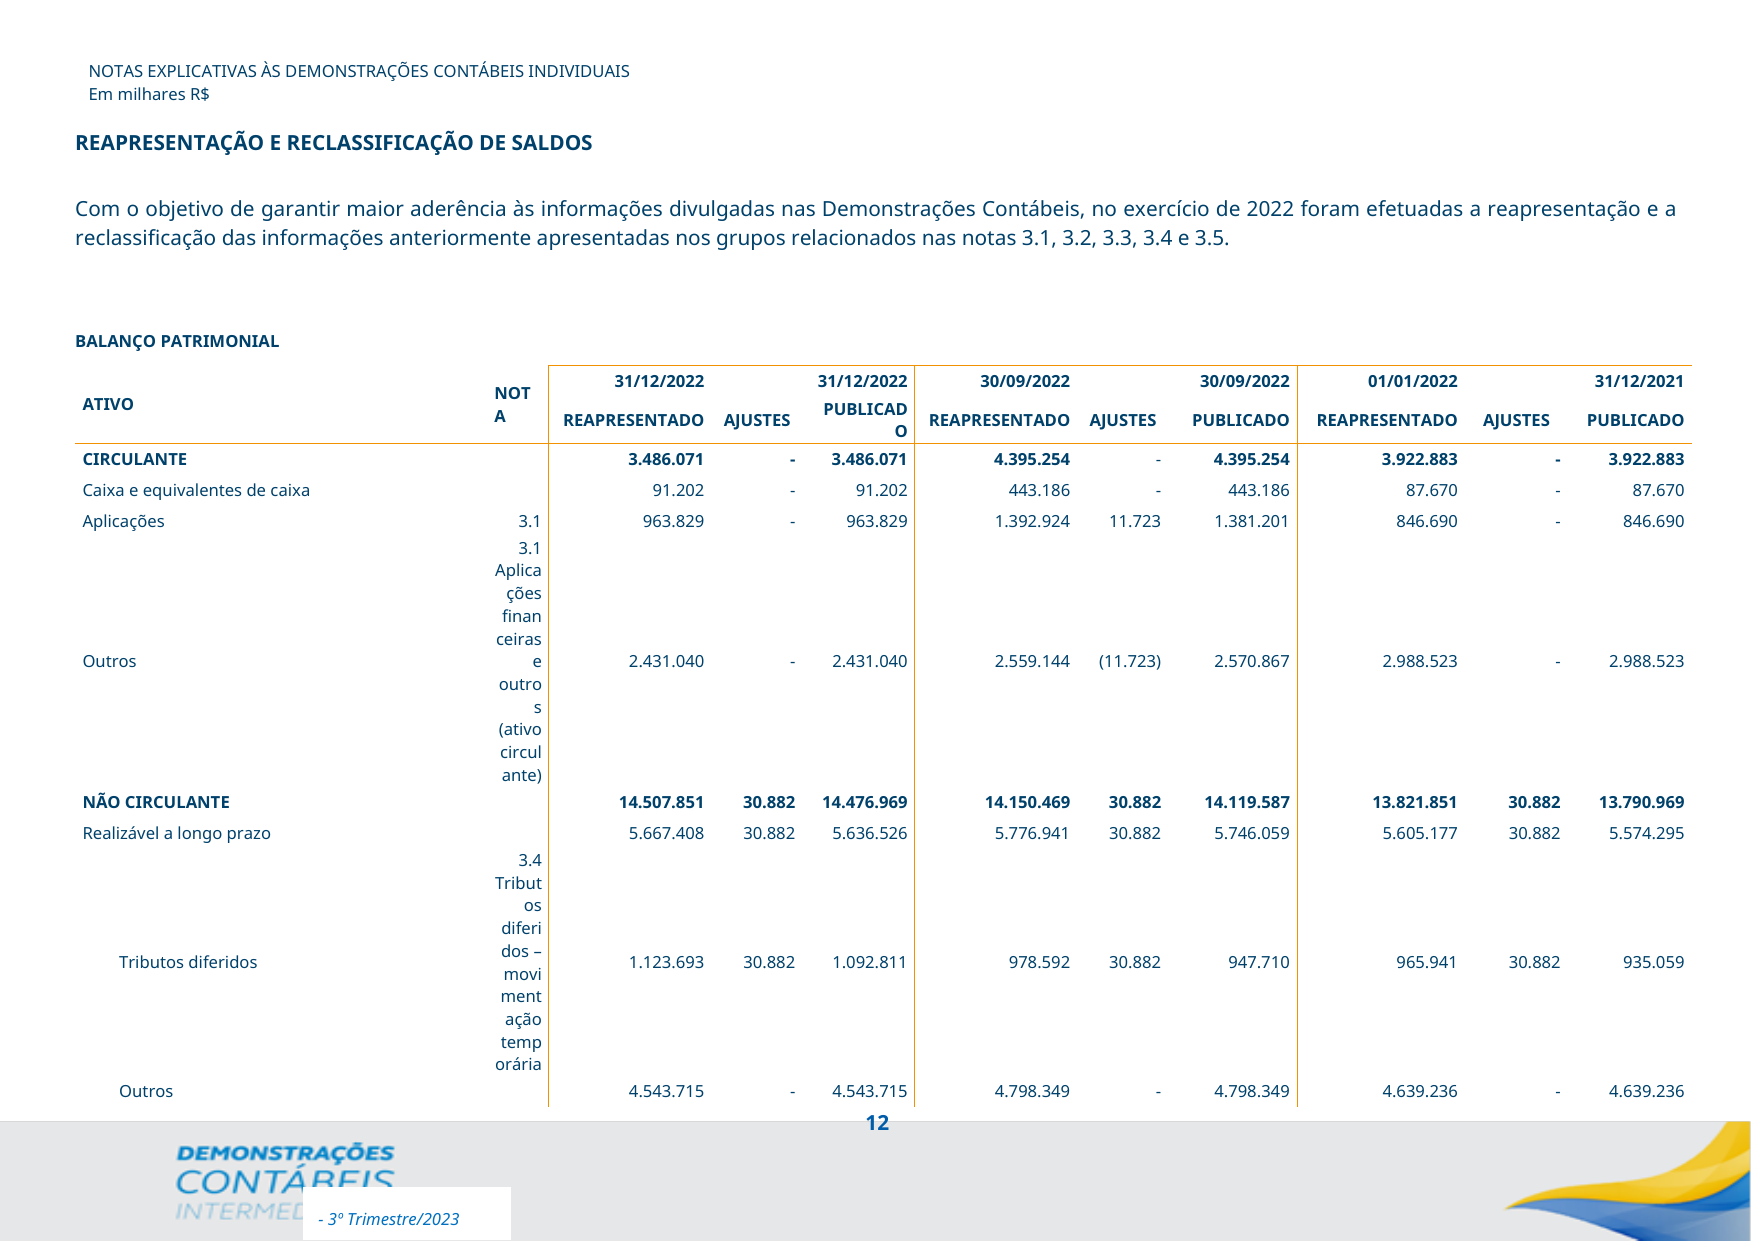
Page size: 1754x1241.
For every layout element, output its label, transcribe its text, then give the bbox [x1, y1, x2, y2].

text Com o objetivo de garantir maior aderência às informações divulgadas nas Demonstrações Contábeis, no exercício de 2022 foram efetuadas a reapresentação e a reclassificação das informações anteriormente apresentadas nos grupos relacionados nas notas 3.1, 3.2, 3.3, 3.4 e 3.5. [75, 194, 1679, 251]
table_cell 443.186 [1168, 474, 1297, 505]
table_cell Realizável a longo prazo [75, 818, 487, 849]
table_cell 30.882 [712, 849, 802, 1076]
table_cell 3.486.071 [549, 444, 712, 474]
table_cell 87.670 [1298, 474, 1465, 505]
table_cell 2.988.523 [1568, 536, 1692, 786]
text BALANÇO PATRIMONIAL [75, 330, 1679, 352]
table_cell 1.092.811 [803, 849, 914, 1076]
table_cell - [1465, 444, 1568, 474]
table_header NOTA [487, 365, 548, 443]
subtitle REAPRESENTAÇÃO E RECLASSIFICAÇÃO DE SALDOS [75, 128, 1679, 157]
table_cell REAPRESENTADO [1298, 396, 1465, 443]
table_cell [487, 444, 548, 474]
table_cell AJUSTES [1465, 396, 1568, 443]
table_cell 14.476.969 [803, 786, 914, 817]
table_cell REAPRESENTADO [549, 396, 712, 443]
table_cell PUBLICADO [803, 396, 914, 443]
table_cell 5.605.177 [1298, 818, 1465, 849]
table_cell 2.988.523 [1298, 536, 1465, 786]
table_cell 3.1 [487, 536, 548, 786]
table_cell [487, 786, 548, 817]
table_cell 4.639.236 [1568, 1076, 1692, 1107]
table_cell CIRCULANTE [75, 444, 487, 474]
table_cell AJUSTES [712, 396, 802, 443]
table_cell 14.150.469 [915, 786, 1077, 817]
table_cell 30.882 [1078, 849, 1168, 1076]
table_cell 2.431.040 [549, 536, 712, 786]
table_cell - [1465, 1076, 1568, 1107]
table_cell 5.574.295 [1568, 818, 1692, 849]
table_cell 2.559.144 [915, 536, 1077, 786]
table_cell 978.592 [915, 849, 1077, 1076]
table_cell 935.059 [1568, 849, 1692, 1076]
table_cell - [1465, 505, 1568, 536]
table_cell 91.202 [803, 474, 914, 505]
table_cell - [712, 1076, 802, 1107]
table_cell AJUSTES [1078, 396, 1168, 443]
table_cell 3.922.883 [1568, 444, 1692, 474]
table_header 31/12/2022 [549, 366, 712, 396]
table_cell 30.882 [712, 786, 802, 817]
table_cell REAPRESENTADO [915, 396, 1077, 443]
table_header 31/12/2022 [803, 366, 914, 396]
table_cell 443.186 [915, 474, 1077, 505]
table_cell - [1078, 474, 1168, 505]
table_cell 5.667.408 [549, 818, 712, 849]
table_cell - [1078, 444, 1168, 474]
table_cell Outros [75, 536, 487, 786]
table_cell 30.882 [1465, 849, 1568, 1076]
table_cell 5.776.941 [915, 818, 1077, 849]
table_cell - [712, 474, 802, 505]
table_cell 3.4 [487, 849, 548, 1076]
table_cell 846.690 [1298, 505, 1465, 536]
table_cell PUBLICADO [1168, 396, 1297, 443]
table_cell 11.723 [1078, 505, 1168, 536]
table_cell 30.882 [1465, 818, 1568, 849]
table_cell 963.829 [803, 505, 914, 536]
table_cell 965.941 [1298, 849, 1465, 1076]
table_cell PUBLICADO [1568, 396, 1692, 443]
table_cell 87.670 [1568, 474, 1692, 505]
table_cell 963.829 [549, 505, 712, 536]
table_cell 3.1 [487, 505, 548, 536]
table_cell 14.507.851 [549, 786, 712, 817]
table_cell 91.202 [549, 474, 712, 505]
table_header [712, 366, 802, 396]
table_cell 4.639.236 [1298, 1076, 1465, 1107]
table_cell Outros [75, 1076, 487, 1107]
table_header [1078, 366, 1168, 396]
table_cell 4.543.715 [803, 1076, 914, 1107]
table_cell 5.636.526 [803, 818, 914, 849]
table_cell 3.922.883 [1298, 444, 1465, 474]
table_header 30/09/2022 [1168, 366, 1297, 396]
table_cell - [712, 505, 802, 536]
table_cell (11.723) [1078, 536, 1168, 786]
table_cell 30.882 [712, 818, 802, 849]
table_cell 5.746.059 [1168, 818, 1297, 849]
table_cell 4.543.715 [549, 1076, 712, 1107]
table_cell 4.395.254 [1168, 444, 1297, 474]
table_header ATIVO [75, 365, 487, 443]
table_cell 4.798.349 [915, 1076, 1077, 1107]
table_cell - [712, 444, 802, 474]
table_header 01/01/2022 [1298, 366, 1465, 396]
table_cell Caixa e equivalentes de caixa [75, 474, 487, 505]
table_cell - [1078, 1076, 1168, 1107]
table_cell NÃO CIRCULANTE [75, 786, 487, 817]
table_cell 14.119.587 [1168, 786, 1297, 817]
table_cell 30.882 [1078, 786, 1168, 817]
table_cell Aplicações [75, 505, 487, 536]
table_cell 4.798.349 [1168, 1076, 1297, 1107]
table_cell 1.392.924 [915, 505, 1077, 536]
table_cell - [1465, 474, 1568, 505]
table_cell 1.381.201 [1168, 505, 1297, 536]
table_cell 2.570.867 [1168, 536, 1297, 786]
table_cell - [712, 536, 802, 786]
table_header 30/09/2022 [915, 366, 1077, 396]
table_cell 30.882 [1078, 818, 1168, 849]
table_cell [487, 474, 548, 505]
table_cell 30.882 [1465, 786, 1568, 817]
table_cell Tributos diferidos [75, 849, 487, 1076]
table_cell [487, 1076, 548, 1107]
table_cell 4.395.254 [915, 444, 1077, 474]
table_cell [487, 818, 548, 849]
table_cell 947.710 [1168, 849, 1297, 1076]
table_header 31/12/2021 [1568, 366, 1692, 396]
table_cell 2.431.040 [803, 536, 914, 786]
table_cell 1.123.693 [549, 849, 712, 1076]
table_cell 3.486.071 [803, 444, 914, 474]
table_cell - [1465, 536, 1568, 786]
table_header [1465, 366, 1568, 396]
table_cell 13.821.851 [1298, 786, 1465, 817]
table_cell 846.690 [1568, 505, 1692, 536]
table_cell 13.790.969 [1568, 786, 1692, 817]
